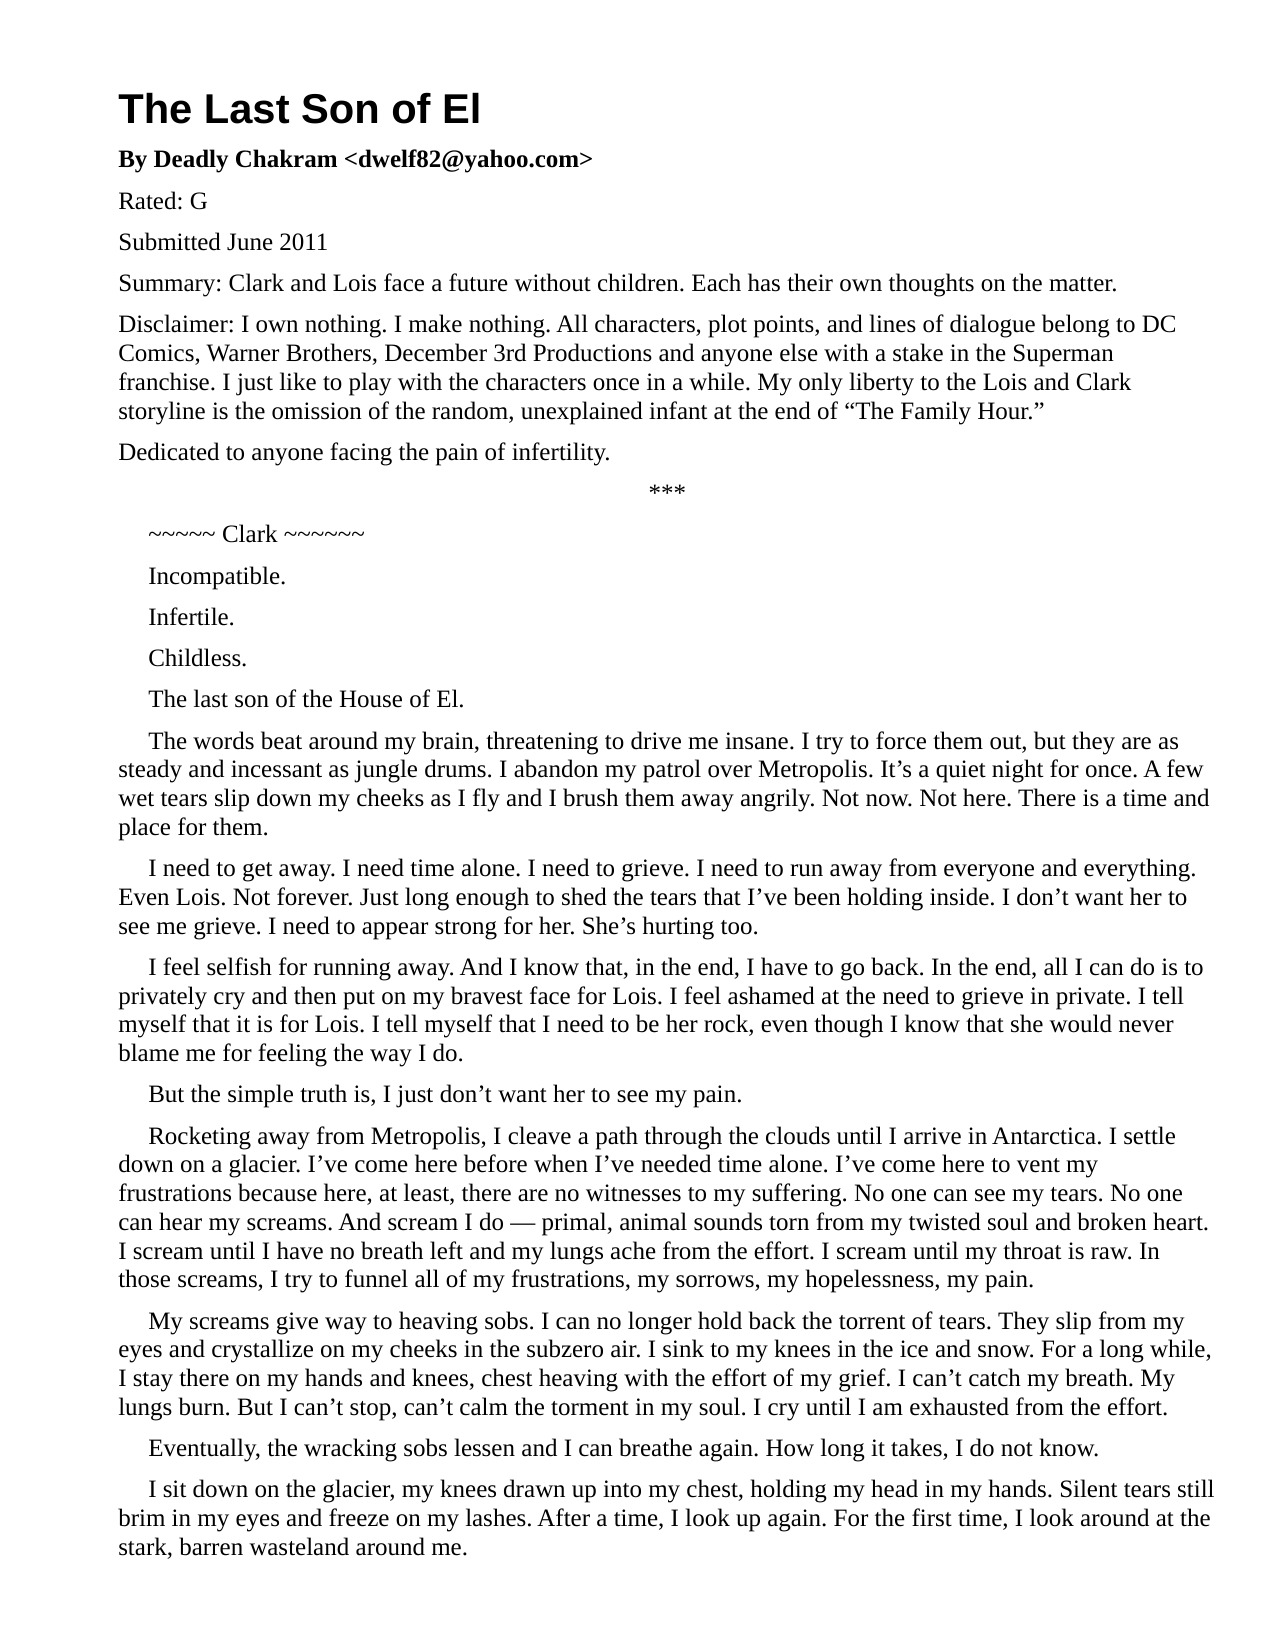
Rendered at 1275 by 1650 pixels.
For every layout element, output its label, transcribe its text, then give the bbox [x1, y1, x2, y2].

text Disclaimer: I own nothing. I make nothing. All characters, plot points, and lines of dialogue belong to DC Comics, Warner Brothers, December 3rd Productions and anyone else with a stake in the Superman franchise. I just like to play with the characters once in a while. My only liberty to the Lois and Clark storyline is the omission of the random, unexplained infant at the end of “The Family Hour.” [118, 309, 1216, 424]
text Submitted June 2011 [118, 227, 1216, 256]
text Childless. [118, 643, 1216, 672]
text Infertile. [118, 602, 1216, 631]
text Rocketing away from Metropolis, I cleave a path through the clouds until I arrive in Antarctica. I settle down on a glacier. I’ve come here before when I’ve needed time alone. I’ve come here to vent my frustrations because here, at least, there are no witnesses to my suffering. No one can see my tears. No one can hear my screams. And scream I do — primal, animal sounds torn from my twisted soul and broken heart. I scream until I have no breath left and my lungs ache from the effort. I scream until my throat is raw. In those screams, I try to funnel all of my frustrations, my sorrows, my hopelessness, my pain. [118, 1121, 1216, 1293]
text By Deadly Chakram <dwelf82@yahoo.com> [118, 144, 1216, 173]
text The words beat around my brain, threatening to drive me insane. I try to force them out, but they are as steady and incessant as jungle drums. I abandon my patrol over Metropolis. It’s a quiet night for once. A few wet tears slip down my cheeks as I fly and I brush them away angrily. Not now. Not here. There is a time and place for them. [118, 726, 1216, 841]
text I need to get away. I need time alone. I need to grieve. I need to run away from everyone and everything. Even Lois. Not forever. Just long enough to shed the tears that I’ve been holding inside. I don’t want her to see me grieve. I need to appear strong for her. She’s hurting too. [118, 853, 1216, 939]
text I sit down on the glacier, my knees drawn up into my chest, holding my head in my hands. Silent tears still brim in my eyes and freeze on my lashes. After a time, I look up again. For the first time, I look around at the stark, barren wasteland around me. [118, 1474, 1216, 1561]
text Incompatible. [118, 561, 1216, 589]
text Eventually, the wracking sobs lessen and I can breathe again. How long it takes, I do not know. [118, 1433, 1216, 1462]
text *** [118, 478, 1216, 507]
text ~~~~~ Clark ~~~~~~ [118, 519, 1216, 548]
text But the simple truth is, I just don’t want her to see my pain. [118, 1079, 1216, 1108]
text I feel selfish for running away. And I know that, in the end, I have to go back. In the end, all I can do is to privately cry and then put on my bravest face for Lois. I feel ashamed at the need to grieve in private. I tell myself that it is for Lois. I tell myself that I need to be her rock, even though I know that she would never blame me for feeling the way I do. [118, 952, 1216, 1067]
subtitle The Last Son of El [118, 84, 1216, 132]
text My screams give way to heaving sobs. I can no longer hold back the torrent of tears. They slip from my eyes and crystallize on my cheeks in the subzero air. I sink to my knees in the ice and snow. For a long while, I stay there on my hands and knees, chest heaving with the effort of my grief. I can’t catch my breath. My lungs burn. But I can’t stop, can’t calm the torment in my soul. I cry until I am exhausted from the effort. [118, 1306, 1216, 1421]
text Rated: G [118, 186, 1216, 214]
text Dedicated to anyone facing the pain of infertility. [118, 437, 1216, 466]
text The last son of the House of El. [118, 684, 1216, 713]
text Summary: Clark and Lois face a future without children. Each has their own thoughts on the matter. [118, 268, 1216, 297]
